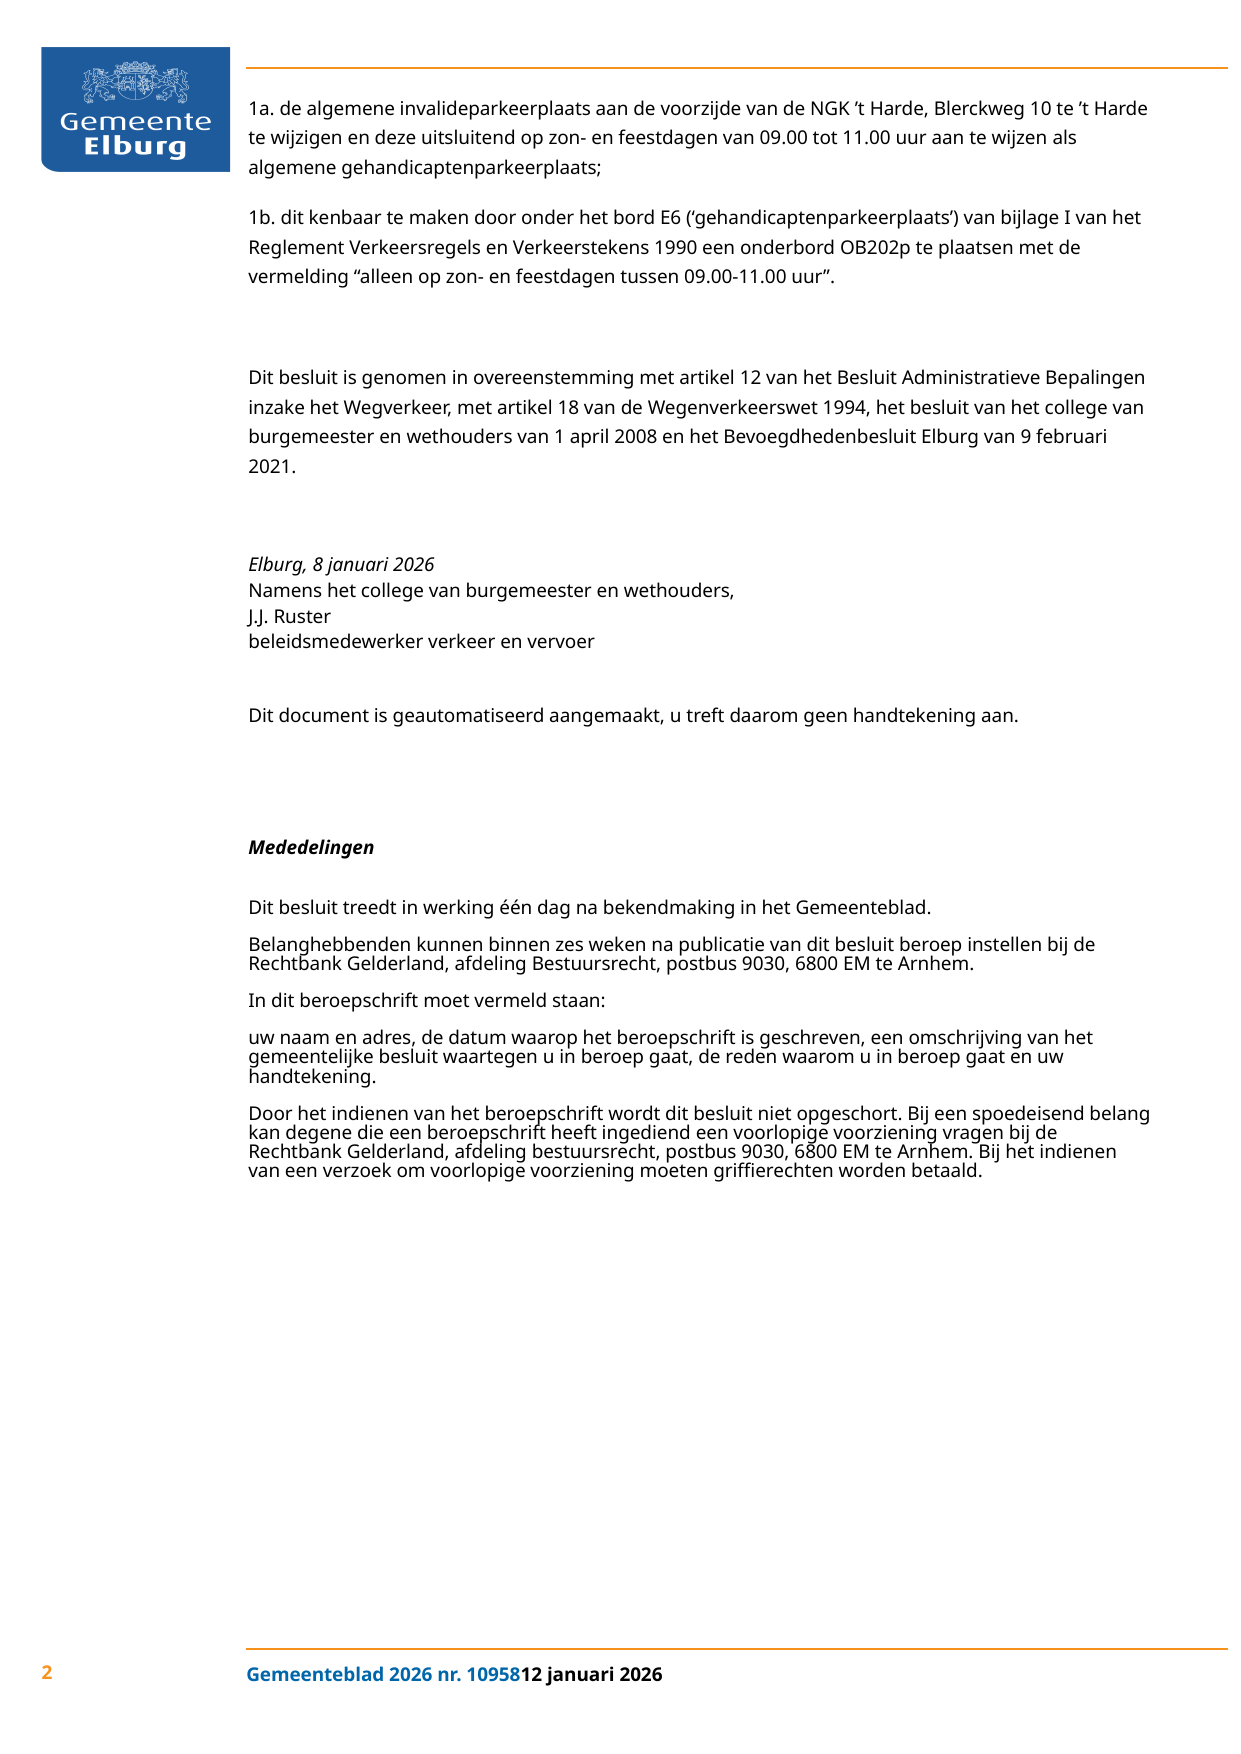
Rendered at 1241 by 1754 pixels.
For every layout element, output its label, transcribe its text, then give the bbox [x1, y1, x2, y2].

text Dit document is geautomatiseerd aangemaakt, u treft daarom geen handtekening aan. [248, 707, 1152, 726]
text uw naam en adres, de datum waarop het beroepschrift is geschreven, een omschrijving van het gemeentelijke besluit waartegen u in beroep gaat, de reden waarom u in beroep gaat en uw handtekening. [248, 1029, 1152, 1087]
text Elburg, 8 januari 2026 [248, 551, 1152, 577]
text Mededelingen [248, 834, 1152, 860]
text 1b. dit kenbaar te maken door onder het bord E6 (‘gehandicaptenparkeerplaats’) van bijlage I van het Reglement Verkeersregels en Verkeerstekens 1990 een onderbord OB202p te plaatsen met de vermelding “alleen op zon- en feestdagen tussen 09.00-11.00 uur”. [248, 204, 1152, 289]
text In dit beroepschrift moet vermeld staan: [248, 992, 1152, 1011]
text Dit besluit is genomen in overeenstemming met artikel 12 van het Besluit Administratieve Bepalingen inzake het Wegverkeer, met artikel 18 van de Wegenverkeerswet 1994, het besluit van het college van burgemeester en wethouders van 1 april 2008 en het Bevoegdhedenbesluit Elburg van 9 februari 2021. [248, 364, 1152, 479]
text Namens het college van burgemeester en wethouders, [248, 577, 1152, 603]
picture [41, 47, 231, 172]
text 1a. de algemene invalideparkeerplaats aan de voorzijde van de NGK ’t Harde, Blerckweg 10 te ’t Harde te wijzigen en deze uitsluitend op zon- en feestdagen van 09.00 tot 11.00 uur aan te wijzen als algemene gehandicaptenparkeerplaats; [248, 95, 1152, 180]
text beleidsmedewerker verkeer en vervoer [248, 628, 1152, 654]
text Door het indienen van het beroepschrift wordt dit besluit niet opgeschort. Bij een spoedeisend belang kan degene die een beroepschrift heeft ingediend een voorlopige voorziening vragen bij de Rechtbank Gelderland, afdeling bestuursrecht, postbus 9030, 6800 EM te Arnhem. Bij het indienen van een verzoek om voorlopige voorziening moeten griffierechten worden betaald. [248, 1105, 1152, 1182]
text J.J. Ruster [248, 603, 1152, 628]
text Belanghebbenden kunnen binnen zes weken na publicatie van dit besluit beroep instellen bij de Rechtbank Gelderland, afdeling Bestuursrecht, postbus 9030, 6800 EM te Arnhem. [248, 936, 1152, 974]
text Dit besluit treedt in werking één dag na bekendmaking in het Gemeenteblad. [248, 899, 1152, 918]
